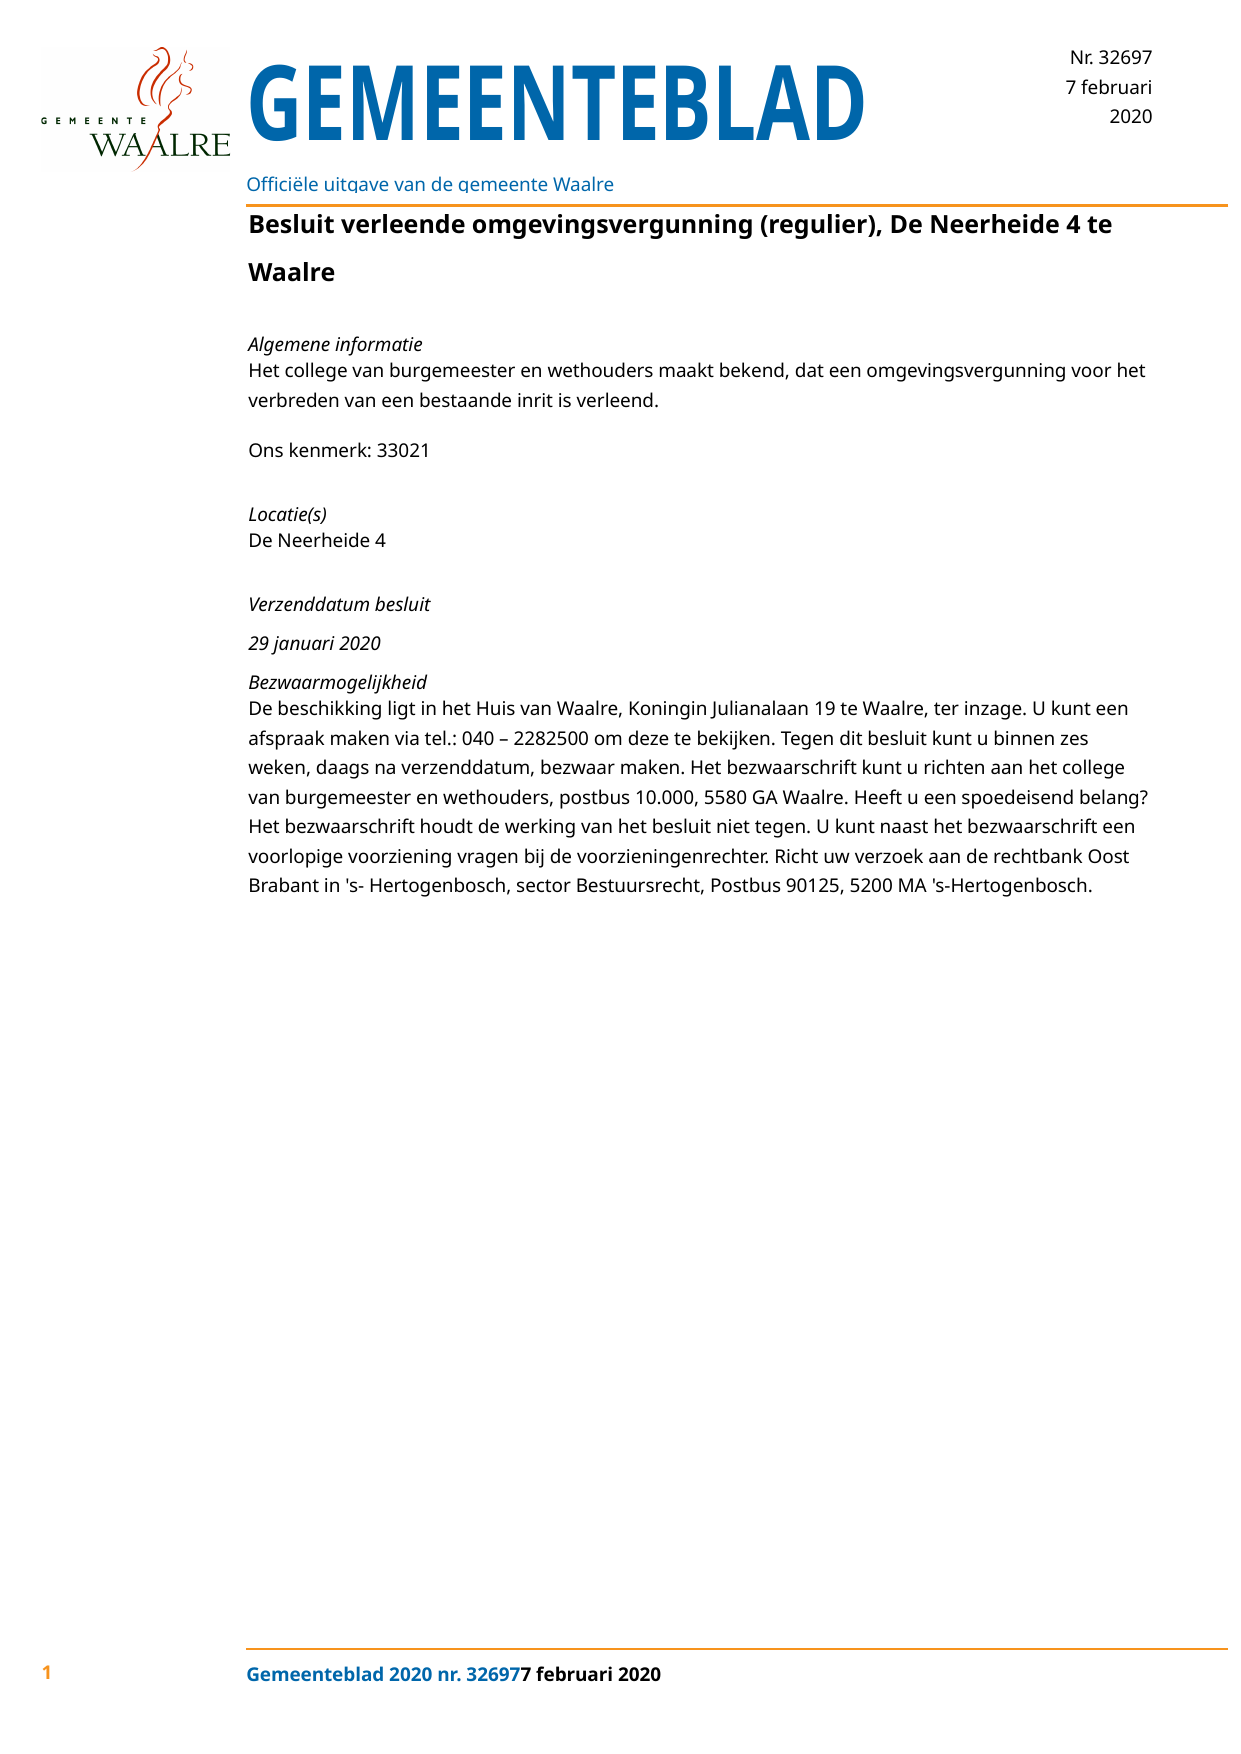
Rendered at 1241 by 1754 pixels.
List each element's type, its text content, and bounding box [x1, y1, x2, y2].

text De Neerheide 4 [248, 527, 1152, 553]
text Ons kenmerk: 33021 [248, 437, 1152, 463]
picture [41, 47, 231, 172]
text Bezwaarmogelijkheid [248, 669, 1152, 695]
text Algemene informatie [248, 331, 1152, 357]
text Verzenddatum besluit [248, 591, 1152, 617]
text Het college van burgemeester en wethouders maakt bekend, dat een omgevingsvergunning voor het verbreden van een bestaande inrit is verleend. [248, 357, 1152, 412]
text Besluit verleende omgevingsvergunning (regulier), De Neerheide 4 te Waalre [248, 207, 1152, 288]
text Locatie(s) [248, 501, 1152, 527]
text 29 januari 2020 [248, 630, 1152, 656]
text De beschikking ligt in het Huis van Waalre, Koningin Julianalaan 19 te Waalre, ter inzage. U kunt een afspraak maken via tel.: 040 – 2282500 om deze te bekijken. Tegen dit besluit kunt u binnen zes weken, daags na verzenddatum, bezwaar maken. Het bezwaarschrift kunt u richten aan het college van burgemeester en wethouders, postbus 10.000, 5580 GA Waalre. Heeft u een spoedeisend belang? Het bezwaarschrift houdt de werking van het besluit niet tegen. U kunt naast het bezwaarschrift een voorlopige voorziening vragen bij de voorzieningenrechter. Richt uw verzoek aan de rechtbank Oost Brabant in 's- Hertogenbosch, sector Bestuursrecht, Postbus 90125, 5200 MA 's-Hertogenbosch. [248, 695, 1152, 898]
